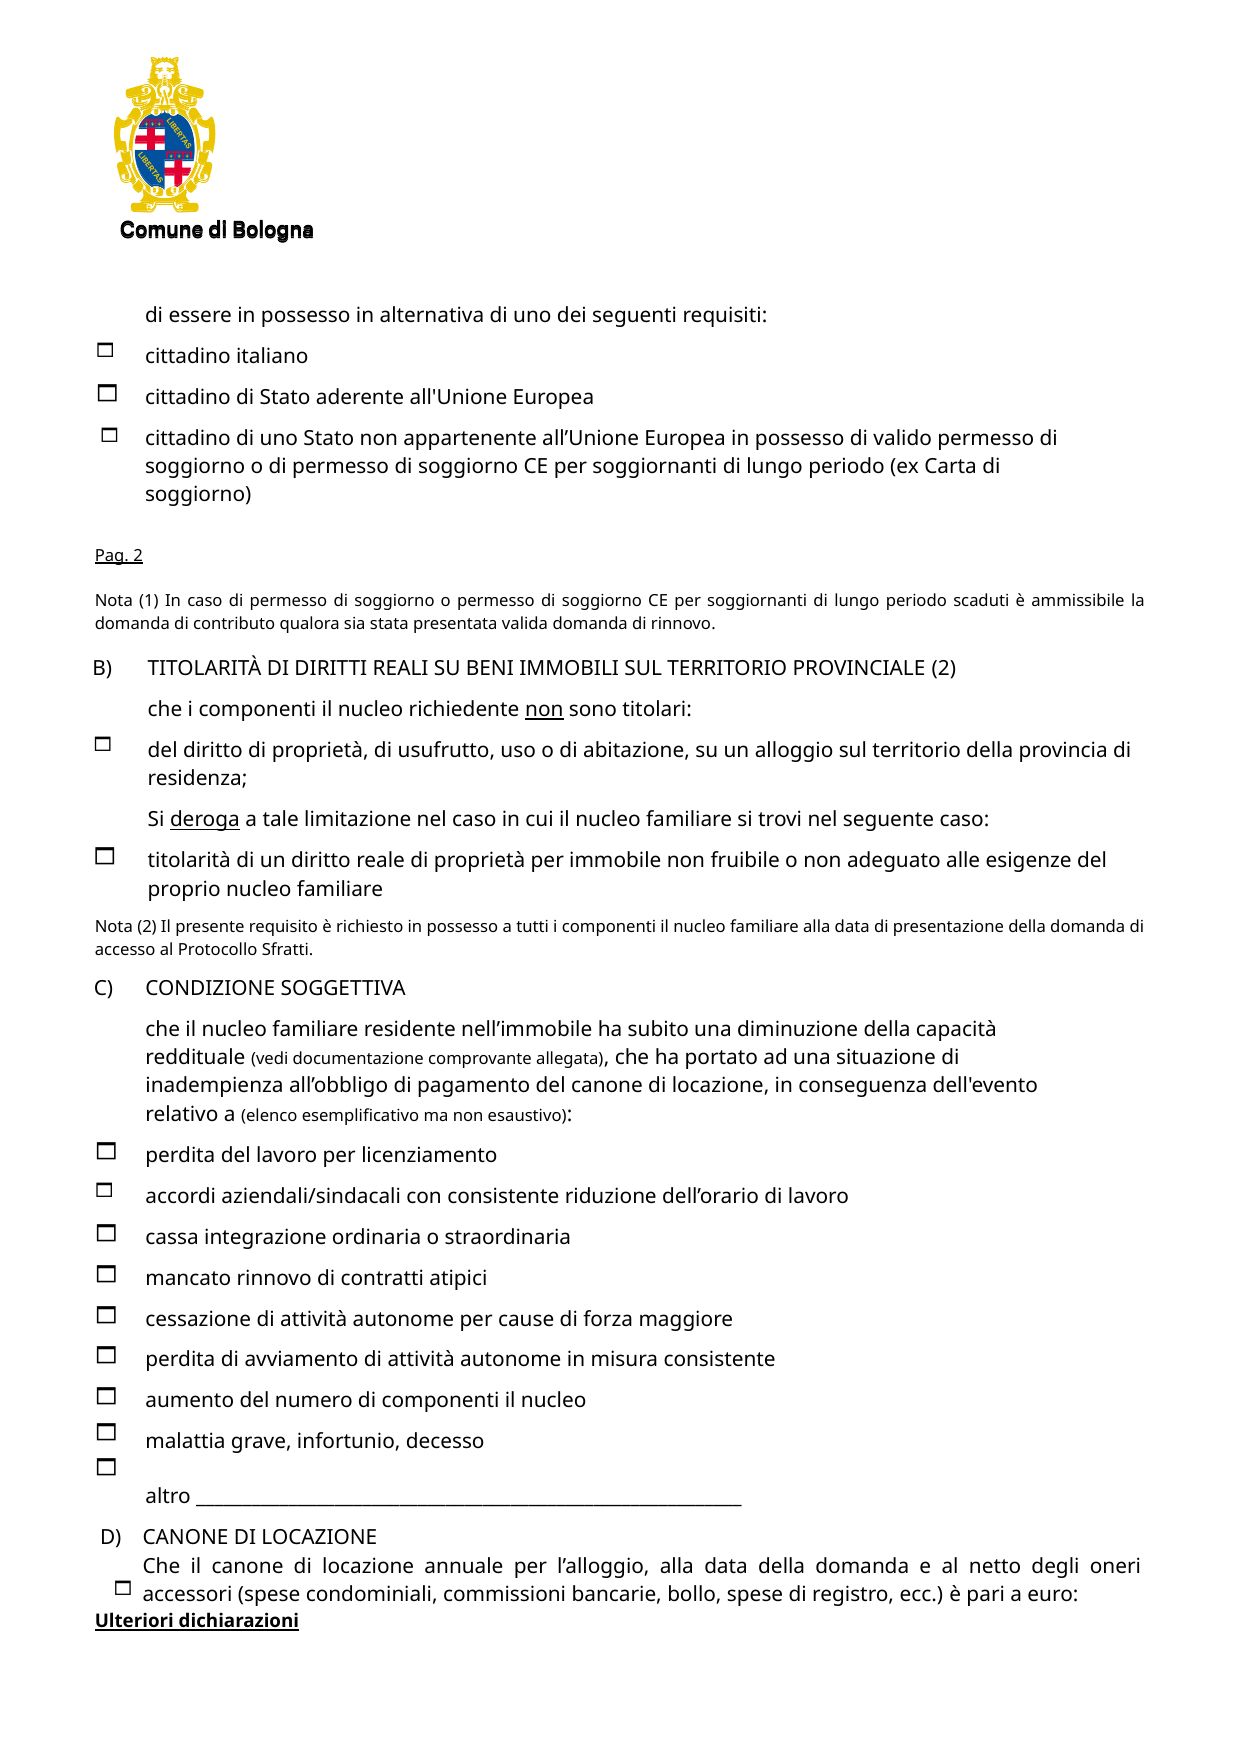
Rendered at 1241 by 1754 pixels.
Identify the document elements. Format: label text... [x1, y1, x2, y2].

table_cell  [92, 845, 147, 915]
table_cell  [92, 735, 147, 804]
picture [94, 31, 338, 264]
table_cell    [94, 1386, 145, 1522]
text Ulteriori dichiarazioni [94, 1608, 1146, 1633]
table_cell  [94, 1345, 145, 1386]
table_cell titolarità di un diritto reale di proprietà per immobile non fruibile o non adeguato alle esigenze del proprio nucleo familiare [148, 845, 1144, 915]
table_cell accordi aziendali/sindacali con consistente riduzione dell’orario di lavoro [145, 1181, 1099, 1222]
table_cell  [95, 423, 145, 521]
table_cell  [94, 1181, 145, 1222]
table_cell perdita di avviamento di attività autonome in misura consistente [145, 1345, 1099, 1386]
table_header CONDIZIONE SOGGETTIVA che il nucleo familiare residente nell’immobile ha subito una diminuzione della capacità reddituale (vedi documentazione comprovante allegata), che ha portato ad una situazione di inadempienza all’obbligo di pagamento del canone di locazione, in conseguenza dell'evento relativo a (elenco esemplificativo ma non esaustivo): [145, 973, 1099, 1140]
table_cell Si deroga a tale limitazione nel caso in cui il nucleo familiare si trovi nel seguente caso: [148, 805, 1144, 845]
table_cell del diritto di proprietà, di usufrutto, uso o di abitazione, su un alloggio sul territorio della provincia di residenza; [148, 735, 1144, 804]
text Nota (2) Il presente requisito è richiesto in possesso a tutti i componenti il nucleo familiare alla data di presentazione della domanda di accesso al Protocollo Sfratti. [94, 915, 1146, 960]
table_cell  [94, 1263, 145, 1304]
table_header CANONE DI LOCAZIONE Che il canone di locazione annuale per l’alloggio, alla data della domanda e al netto degli oneri accessori (spese condominiali, commissioni bancarie, bollo, spese di registro, ecc.) è pari a euro: [142, 1523, 1142, 1608]
table_cell  [94, 1222, 145, 1263]
table_header [95, 300, 145, 341]
table_header di essere in possesso in alternativa di uno dei seguenti requisiti: [145, 300, 1098, 341]
table_cell cassa integrazione ordinaria o straordinaria [145, 1222, 1099, 1263]
table_cell cittadino italiano [145, 341, 1098, 382]
table_header C) [94, 973, 145, 1140]
table_header D)  [100, 1523, 142, 1608]
table_header B) [92, 653, 147, 735]
table_cell cessazione di attività autonome per cause di forza maggiore [145, 1304, 1099, 1344]
table_cell  [95, 341, 145, 382]
table_cell mancato rinnovo di contratti atipici [145, 1263, 1099, 1304]
table_cell  [94, 1140, 145, 1181]
text Nota (1) In caso di permesso di soggiorno o permesso di soggiorno CE per soggiornanti di lungo periodo scaduti è ammissibile la domanda di contributo qualora sia stata presentata valida domanda di rinnovo. [94, 589, 1146, 634]
table_header TITOLARITÀ DI DIRITTI REALI SU BENI IMMOBILI SUL TERRITORIO PROVINCIALE (2) che i componenti il nucleo richiedente non sono titolari: [148, 653, 1144, 735]
table_cell aumento del numero di componenti il nucleo malattia grave, infortunio, decesso altro ___________________________________________________________ [145, 1386, 1099, 1522]
table_cell  [94, 1304, 145, 1344]
text Pag. 2 [94, 543, 1146, 566]
table_cell perdita del lavoro per licenziamento [145, 1140, 1099, 1181]
table_cell [92, 805, 147, 845]
table_cell  [95, 382, 145, 423]
table_cell cittadino di Stato aderente all'Unione Europea [145, 382, 1098, 423]
table_cell cittadino di uno Stato non appartenente all’Unione Europea in possesso di valido permesso di soggiorno o di permesso di soggiorno CE per soggiornanti di lungo periodo (ex Carta di soggiorno) [145, 423, 1098, 521]
